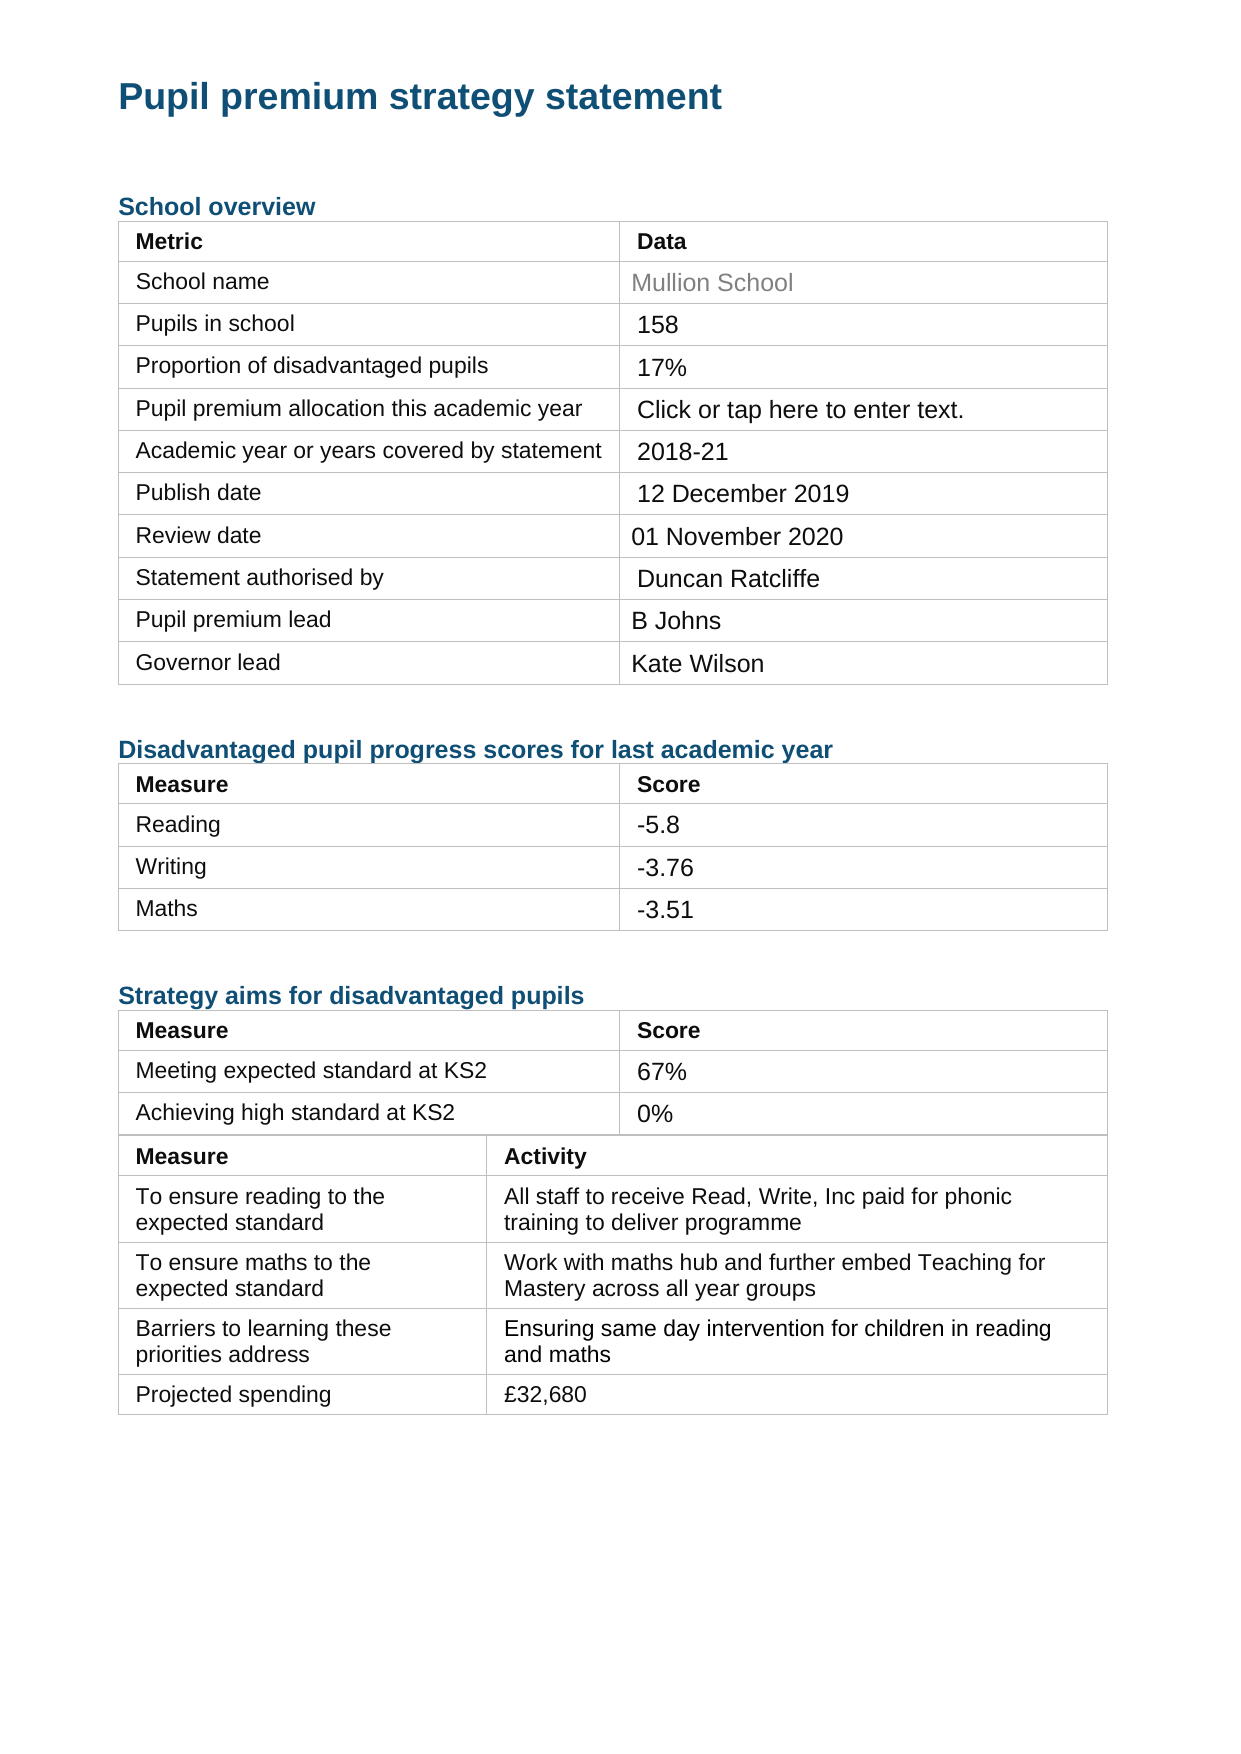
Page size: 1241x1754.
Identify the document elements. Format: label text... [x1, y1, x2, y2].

table_cell Publish date [119, 473, 619, 514]
table_cell To ensure reading to the expected standard [119, 1176, 486, 1242]
table_header Score [620, 1011, 1107, 1050]
subtitle Strategy aims for disadvantaged pupils [118, 981, 1107, 1010]
table_cell School name [119, 262, 619, 303]
table_cell Work with maths hub and further embed Teaching for Mastery across all year groups [487, 1243, 1107, 1308]
table_cell Academic year or years covered by statement [119, 431, 619, 472]
table_header Activity [487, 1136, 1107, 1175]
table_cell Pupil premium allocation this academic year [119, 389, 619, 430]
table_cell Reading [119, 804, 619, 846]
table_cell 67% [620, 1051, 1107, 1092]
subtitle Pupil premium strategy statement [118, 74, 1107, 117]
table_cell -5.8 [620, 804, 1107, 846]
table_header Measure [119, 1136, 486, 1175]
table_header Data [620, 222, 1107, 261]
table_cell Projected spending [119, 1375, 486, 1414]
table_cell Statement authorised by [119, 558, 619, 599]
table_cell Click or tap here to enter text. [620, 389, 1107, 430]
table_cell Barriers to learning these priorities address [119, 1309, 486, 1374]
table_cell 17% [620, 346, 1107, 387]
table_cell 158 [620, 304, 1107, 345]
table_cell 2018-21 [620, 431, 1107, 472]
table_header Metric [119, 222, 619, 261]
subtitle Disadvantaged pupil progress scores for last academic year [118, 734, 1107, 763]
table_header Measure [119, 764, 619, 803]
table_cell 01 November 2020 [620, 515, 1107, 557]
table_cell Mullion School [620, 262, 1107, 303]
table_cell Ensuring same day intervention for children in reading and maths [487, 1309, 1107, 1374]
table_header Measure [119, 1011, 619, 1050]
table_header Score [620, 764, 1107, 803]
table_cell All staff to receive Read, Write, Inc paid for phonic training to deliver programme [487, 1176, 1107, 1242]
table_cell 0% [620, 1093, 1107, 1134]
table_cell Review date [119, 515, 619, 557]
table_cell Meeting expected standard at KS2 [119, 1051, 619, 1092]
table_cell To ensure maths to the expected standard [119, 1243, 486, 1308]
table_cell Governor lead [119, 642, 619, 683]
subtitle School overview [118, 192, 1107, 221]
table_cell Writing [119, 847, 619, 888]
table_cell 12 December 2019 [620, 473, 1107, 514]
table_cell B Johns [620, 600, 1107, 641]
table_cell -3.76 [620, 847, 1107, 888]
table_cell Maths [119, 889, 619, 930]
table_cell Proportion of disadvantaged pupils [119, 346, 619, 387]
table_cell Achieving high standard at KS2 [119, 1093, 619, 1134]
table_cell Pupils in school [119, 304, 619, 345]
table_cell -3.51 [620, 889, 1107, 930]
table_cell £32,680 [487, 1375, 1107, 1414]
table_cell Duncan Ratcliffe [620, 558, 1107, 599]
table_cell Kate Wilson [620, 642, 1107, 683]
table_cell Pupil premium lead [119, 600, 619, 641]
